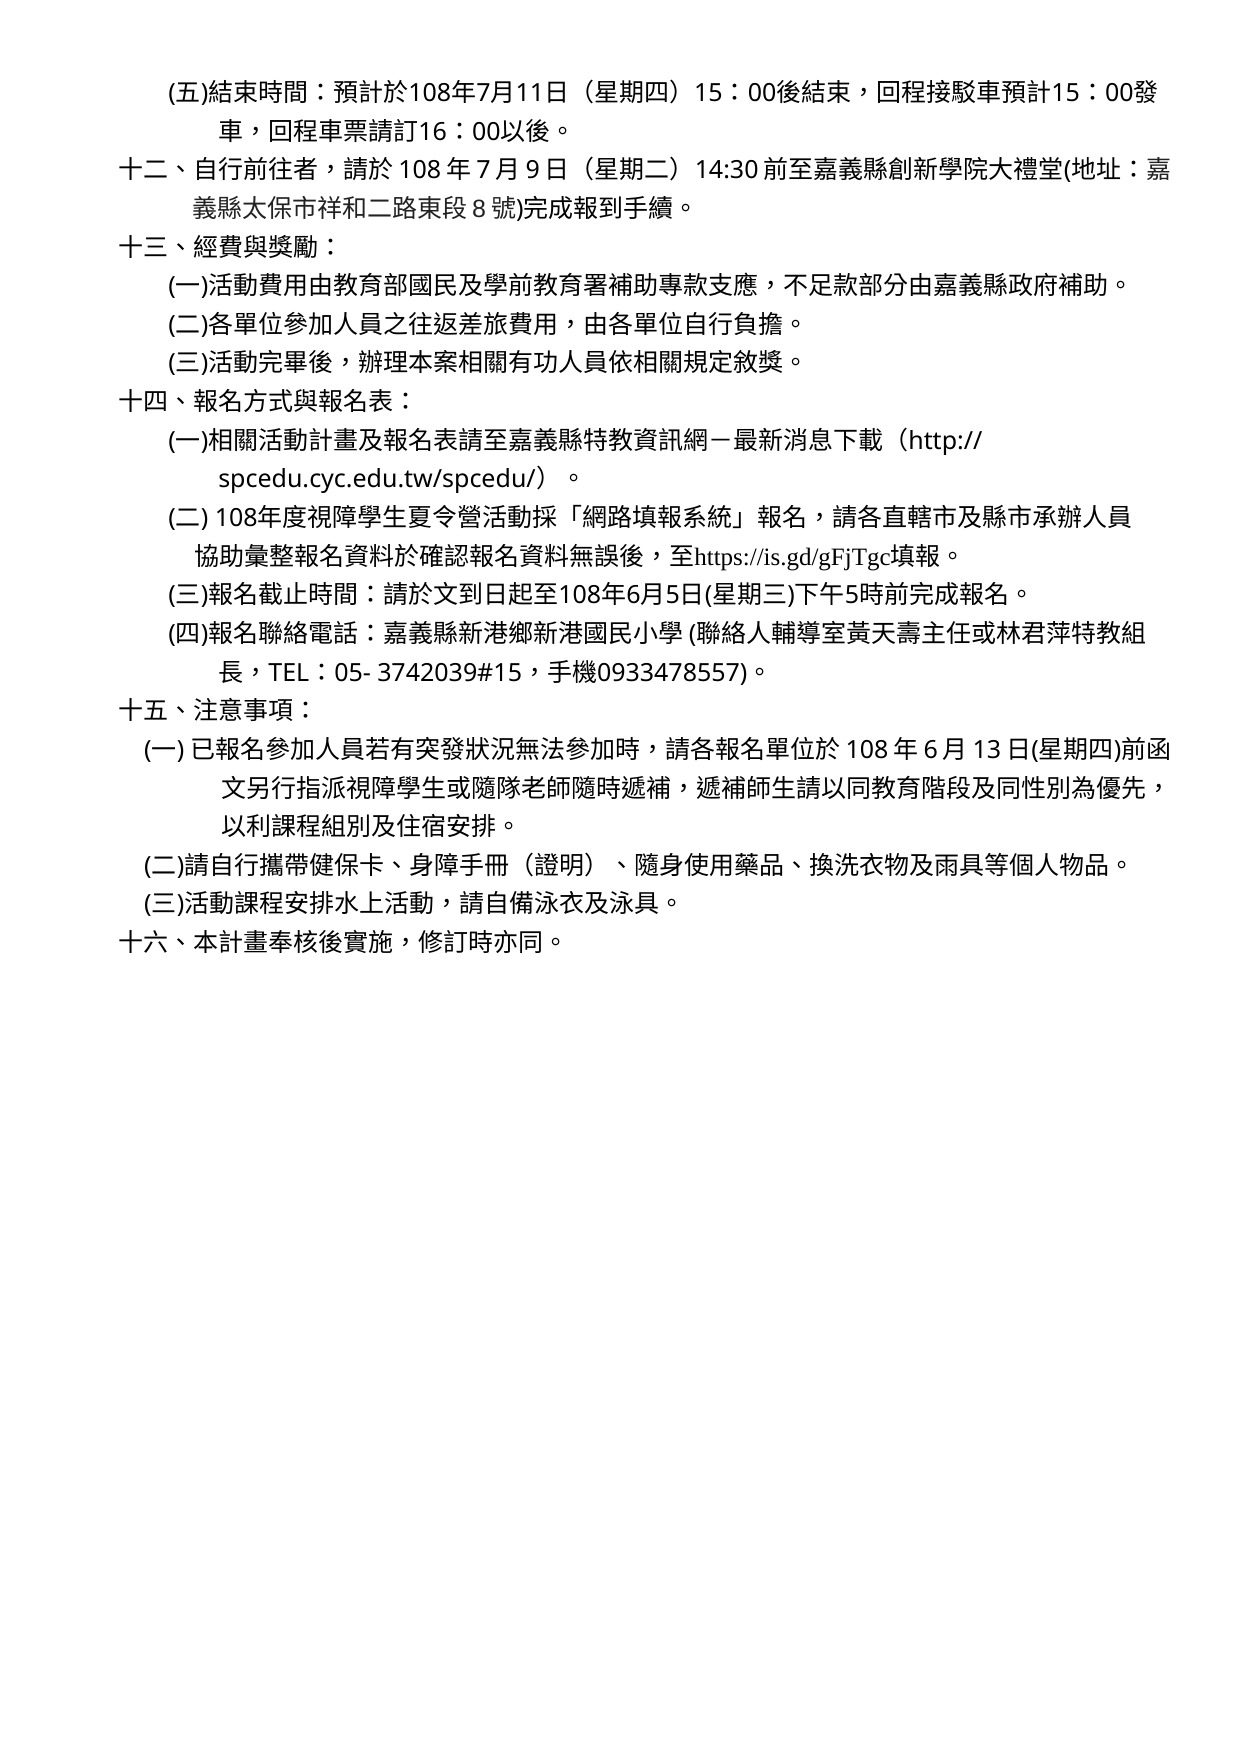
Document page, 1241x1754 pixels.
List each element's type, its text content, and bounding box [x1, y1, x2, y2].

subtitle (四)報名聯絡電話：嘉義縣新港鄉新港國民小學 (聯絡人輔導室黃天壽主任或林君萍特教組長，TEL：05- 3742039#15，手機0933478557)。 [168, 612, 1181, 689]
subtitle (二)各單位參加人員之往返差旅費用，由各單位自行負擔。 [168, 303, 1181, 342]
subtitle 十二、自行前往者，請於108年7月9日（星期二）14:30前至嘉義縣創新學院大禮堂(地址：嘉義縣太保市祥和二路東段8號)完成報到手續。 [118, 148, 1181, 226]
subtitle (一) 已報名參加人員若有突發狀況無法參加時，請各報名單位於108年6月13日(星期四)前函文另行指派視障學生或隨隊老師隨時遞補，遞補師生請以同教育階段及同性別為優先，以利課程組別及住宿安排。 [118, 728, 1181, 844]
subtitle (三)報名截止時間：請於文到日起至108年6月5日(星期三)下午5時前完成報名。 [168, 574, 1181, 612]
subtitle (三)活動完畢後，辦理本案相關有功人員依相關規定敘獎。 [168, 342, 1181, 380]
subtitle 十四、報名方式與報名表： [118, 380, 1181, 419]
subtitle 十三、經費與獎勵： [118, 226, 1181, 264]
subtitle 十五、注意事項： [118, 689, 1181, 728]
subtitle (一)活動費用由教育部國民及學前教育署補助專款支應，不足款部分由嘉義縣政府補助。 [168, 264, 1181, 303]
subtitle (一)相關活動計畫及報名表請至嘉義縣特教資訊網－最新消息下載（http://spcedu.cyc.edu.tw/spcedu/）。 [168, 419, 1181, 496]
subtitle (二)請自行攜帶健保卡、身障手冊（證明）、隨身使用藥品、換洗衣物及雨具等個人物品。 [118, 844, 1181, 883]
subtitle 協助彙整報名資料於確認報名資料無誤後，至https://is.gd/gFjTgc填報。 [168, 535, 1181, 574]
subtitle (三)活動課程安排水上活動，請自備泳衣及泳具。 [118, 883, 1181, 921]
subtitle (二) 108年度視障學生夏令營活動採「網路填報系統」報名，請各直轄市及縣市承辦人員 [168, 496, 1181, 535]
subtitle 十六、本計畫奉核後實施，修訂時亦同。 [118, 921, 1181, 960]
subtitle (五)結束時間：預計於108年7月11日（星期四）15：00後結束，回程接駁車預計15：00發車，回程車票請訂16：00以後。 [168, 71, 1181, 148]
